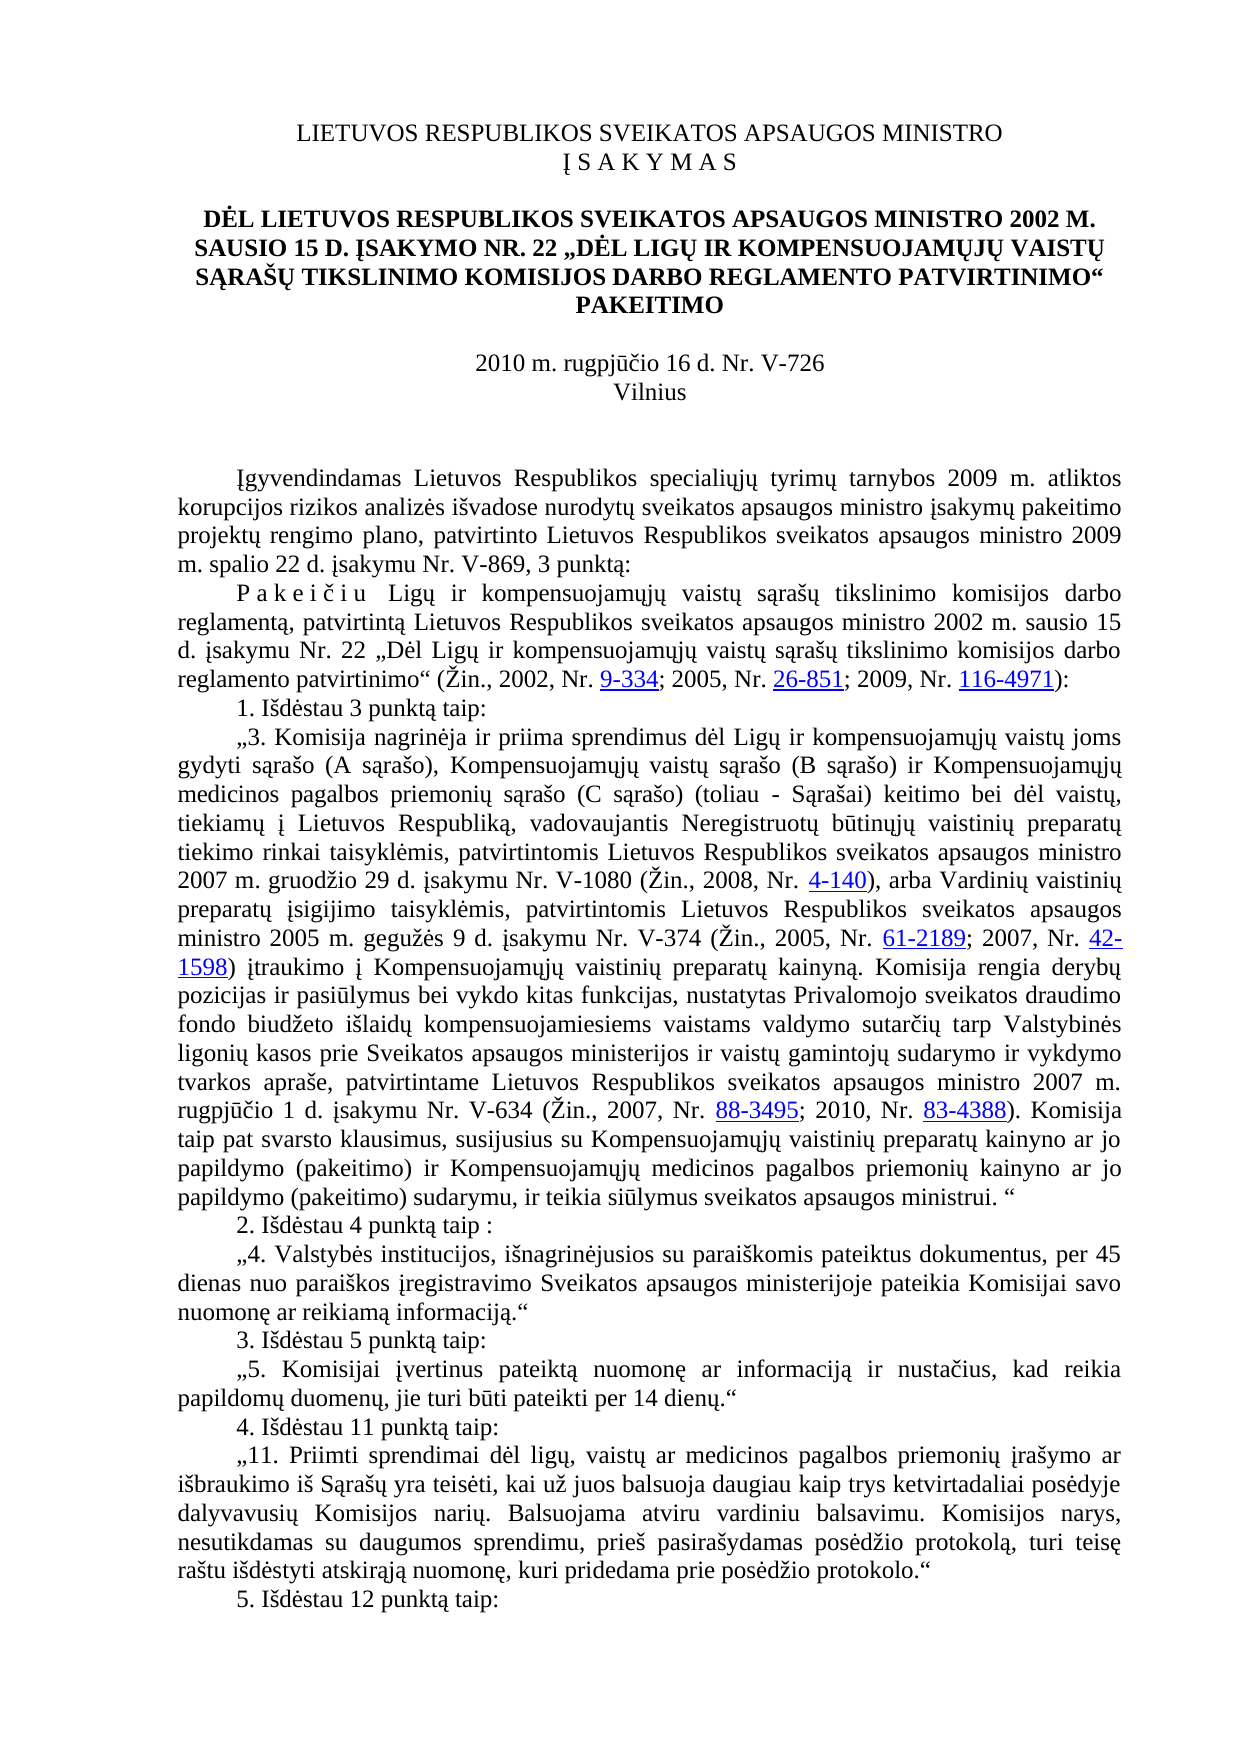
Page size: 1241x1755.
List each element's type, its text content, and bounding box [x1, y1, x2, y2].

text Įgyvendindamas Lietuvos Respublikos specialiųjų tyrimų tarnybos 2009 m. atliktos korupcijos rizikos analizės išvadose nurodytų sveikatos apsaugos ministro įsakymų pakeitimo projektų rengimo plano, patvirtinto Lietuvos Respublikos sveikatos apsaugos ministro 2009 m. spalio 22 d. įsakymu Nr. V-869, 3 punktą: [177, 463, 1122, 578]
text 3. Išdėstau 5 punktą taip: [177, 1326, 1122, 1354]
text Pakeičiu Ligų ir kompensuojamųjų vaistų sąrašų tikslinimo komisijos darbo reglamentą, patvirtintą Lietuvos Respublikos sveikatos apsaugos ministro 2002 m. sausio 15 d. įsakymu Nr. 22 „Dėl Ligų ir kompensuojamųjų vaistų sąrašų tikslinimo komisijos darbo reglamento patvirtinimo“ (Žin., 2002, Nr. 9-334; 2005, Nr. 26-851; 2009, Nr. 116-4971): [177, 578, 1122, 693]
text 1. Išdėstau 3 punktą taip: [177, 693, 1122, 722]
text 2010 m. rugpjūčio 16 d. Nr. V-726 [177, 348, 1122, 377]
text 2. Išdėstau 4 punktą taip : [177, 1211, 1122, 1239]
text „11. Priimti sprendimai dėl ligų, vaistų ar medicinos pagalbos priemonių įrašymo ar išbraukimo iš Sąrašų yra teisėti, kai už juos balsuoja daugiau kaip trys ketvirtadaliai posėdyje dalyvavusių Komisijos narių. Balsuojama atviru vardiniu balsavimu. Komisijos narys, nesutikdamas su daugumos sprendimu, prieš pasirašydamas posėdžio protokolą, turi teisę raštu išdėstyti atskirąją nuomonę, kuri pridedama prie posėdžio protokolo.“ [177, 1441, 1122, 1584]
text Vilnius [177, 377, 1122, 406]
text DĖL LIETUVOS RESPUBLIKOS SVEIKATOS APSAUGOS MINISTRO 2002 M. SAUSIO 15 D. ĮSAKYMO NR. 22 „DĖL LIGŲ IR KOMPENSUOJAMŲJŲ VAISTŲ SĄRAŠŲ TIKSLINIMO KOMISIJOS DARBO REGLAMENTO PATVIRTINIMO“ PAKEITIMO [177, 204, 1122, 319]
text „4. Valstybės institucijos, išnagrinėjusios su paraiškomis pateiktus dokumentus, per 45 dienas nuo paraiškos įregistravimo Sveikatos apsaugos ministerijoje pateikia Komisijai savo nuomonę ar reikiamą informaciją.“ [177, 1239, 1122, 1326]
text „5. Komisijai įvertinus pateiktą nuomonę ar informaciją ir nustačius, kad reikia papildomų duomenų, jie turi būti pateikti per 14 dienų.“ [177, 1354, 1122, 1412]
text ĮSAKYMAS [177, 147, 1122, 176]
text LIETUVOS RESPUBLIKOS SVEIKATOS APSAUGOS MINISTRO [177, 118, 1122, 147]
text „3. Komisija nagrinėja ir priima sprendimus dėl Ligų ir kompensuojamųjų vaistų joms gydyti sąrašo (A sąrašo), Kompensuojamųjų vaistų sąrašo (B sąrašo) ir Kompensuojamųjų medicinos pagalbos priemonių sąrašo (C sąrašo) (toliau - Sąrašai) keitimo bei dėl vaistų, tiekiamų į Lietuvos Respubliką, vadovaujantis Neregistruotų būtinųjų vaistinių preparatų tiekimo rinkai taisyklėmis, patvirtintomis Lietuvos Respublikos sveikatos apsaugos ministro 2007 m. gruodžio 29 d. įsakymu Nr. V-1080 (Žin., 2008, Nr. 4-140), arba Vardinių vaistinių preparatų įsigijimo taisyklėmis, patvirtintomis Lietuvos Respublikos sveikatos apsaugos ministro 2005 m. gegužės 9 d. įsakymu Nr. V-374 (Žin., 2005, Nr. 61-2189; 2007, Nr. 42-1598) įtraukimo į Kompensuojamųjų vaistinių preparatų kainyną. Komisija rengia derybų pozicijas ir pasiūlymus bei vykdo kitas funkcijas, nustatytas Privalomojo sveikatos draudimo fondo biudžeto išlaidų kompensuojamiesiems vaistams valdymo sutarčių tarp Valstybinės ligonių kasos prie Sveikatos apsaugos ministerijos ir vaistų gamintojų sudarymo ir vykdymo tvarkos apraše, patvirtintame Lietuvos Respublikos sveikatos apsaugos ministro 2007 m. rugpjūčio 1 d. įsakymu Nr. V-634 (Žin., 2007, Nr. 88-3495; 2010, Nr. 83-4388). Komisija taip pat svarsto klausimus, susijusius su Kompensuojamųjų vaistinių preparatų kainyno ar jo papildymo (pakeitimo) ir Kompensuojamųjų medicinos pagalbos priemonių kainyno ar jo papildymo (pakeitimo) sudarymu, ir teikia siūlymus sveikatos apsaugos ministrui. “ [177, 722, 1122, 1211]
text 4. Išdėstau 11 punktą taip: [177, 1412, 1122, 1441]
text 5. Išdėstau 12 punktą taip: [177, 1584, 1122, 1613]
